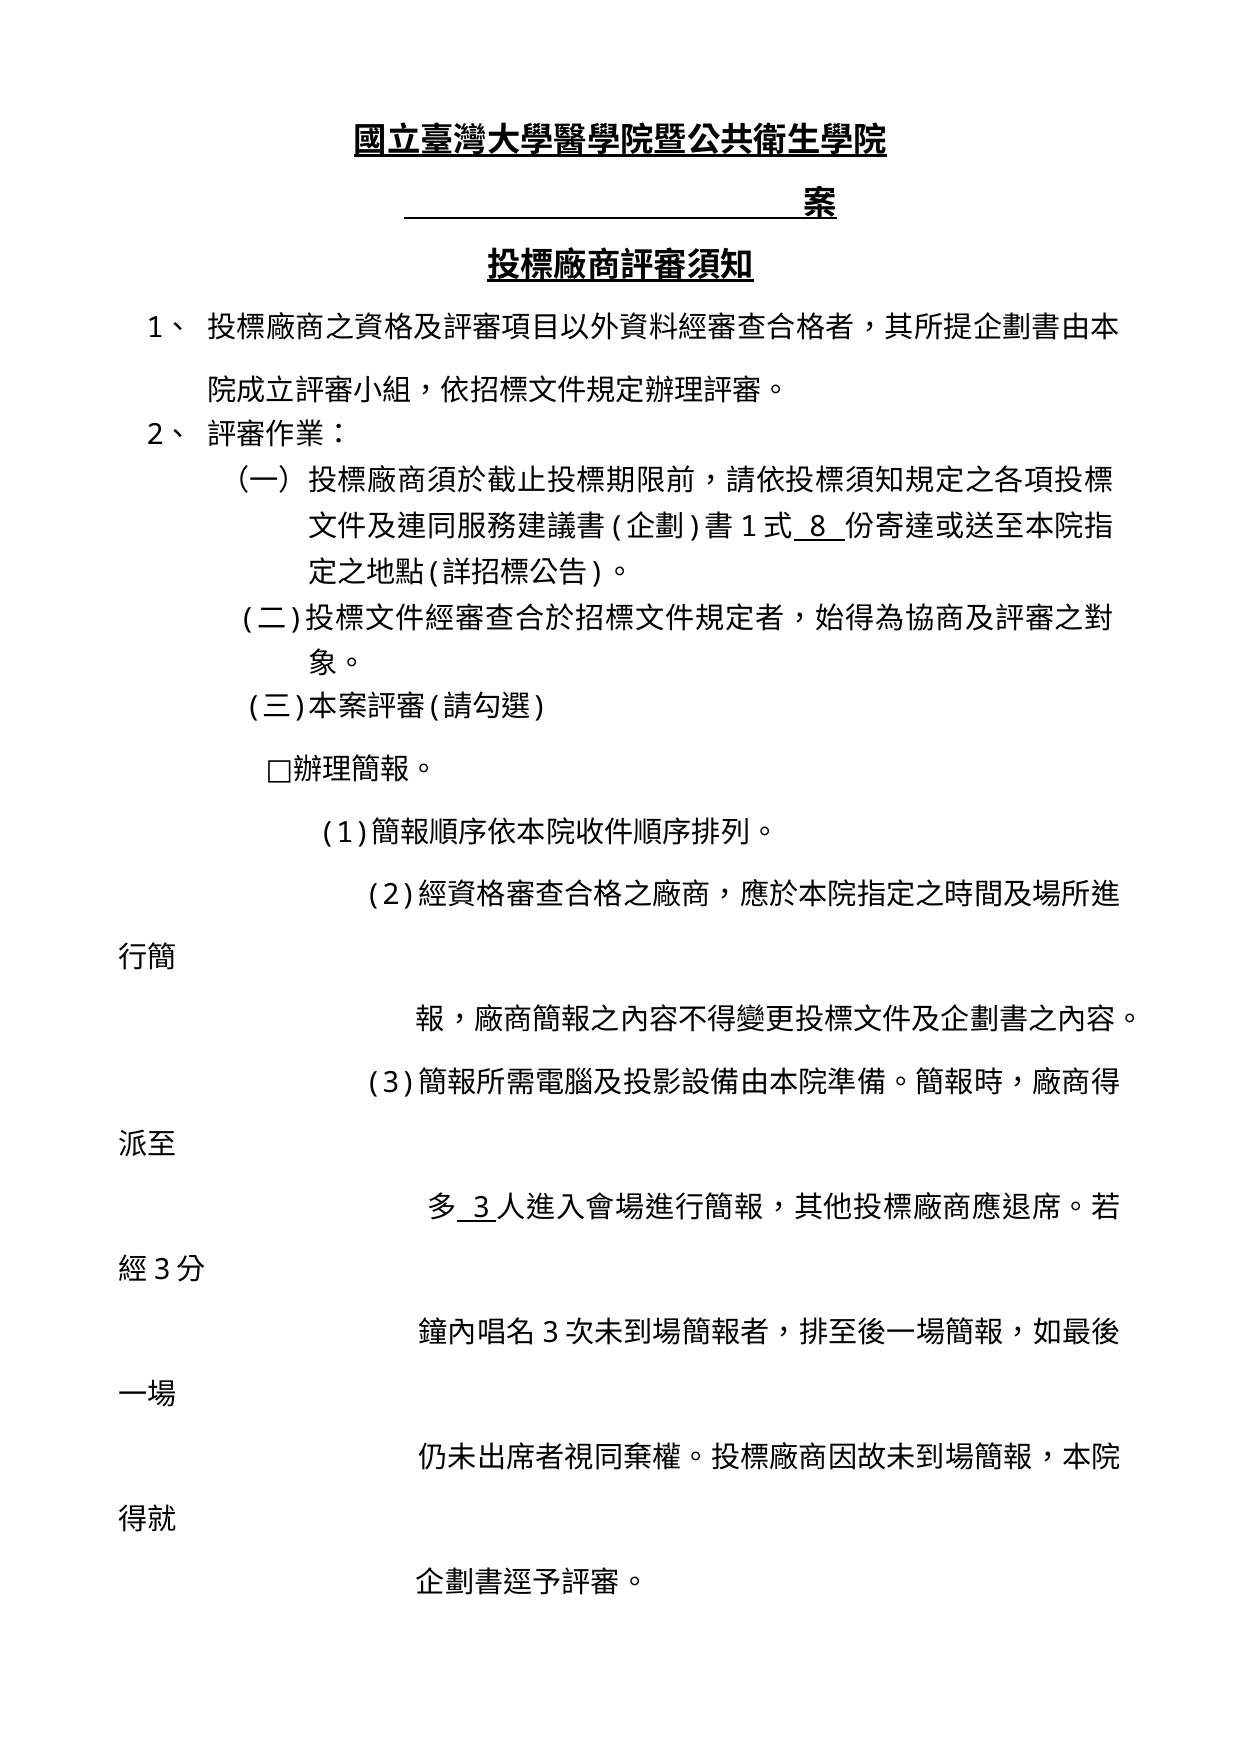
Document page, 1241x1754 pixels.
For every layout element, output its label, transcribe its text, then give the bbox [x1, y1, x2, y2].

list 評審作業： [146, 408, 1122, 454]
text 投標廠商評審須知 [118, 221, 1122, 283]
text 國立臺灣大學醫學院暨公共衛生學院 [118, 96, 1122, 158]
text (三)本案評審(請勾選) [192, 683, 1115, 725]
text （一） 投標廠商須於截止投標期限前，請依投標須知規定之各項投標文件及連同服務建議書(企劃)書1式 8 份寄達或送至本院指定之地點(詳招標公告)。 [220, 454, 1115, 591]
text □辦理簡報。 [230, 725, 1122, 788]
text 鐘內唱名3次未到場簡報者，排至後一場簡報，如最後一場 [118, 1288, 1122, 1413]
text 案 [118, 158, 1122, 221]
list 投標廠商之資格及評審項目以外資料經審查合格者，其所提企劃書由本院成立評審小組，依招標文件規定辦理評審。 [146, 283, 1122, 408]
text (二)投標文件經審查合於招標文件規定者，始得為協商及評審之對象。 [220, 591, 1115, 683]
text 報，廠商簡報之內容不得變更投標文件及企劃書之內容。 [118, 975, 1122, 1038]
text 多 3人進入會場進行簡報，其他投標廠商應退席。若經3分 [118, 1163, 1122, 1288]
text 仍未出席者視同棄權。投標廠商因故未到場簡報，本院得就 [118, 1413, 1122, 1538]
text (1)簡報順序依本院收件順序排列。 [318, 788, 1122, 850]
text (2)經資格審查合格之廠商，應於本院指定之時間及場所進行簡 [118, 850, 1122, 975]
text (3)簡報所需電腦及投影設備由本院準備。簡報時，廠商得派至 [118, 1038, 1122, 1163]
text 企劃書逕予評審。 [118, 1538, 1122, 1600]
